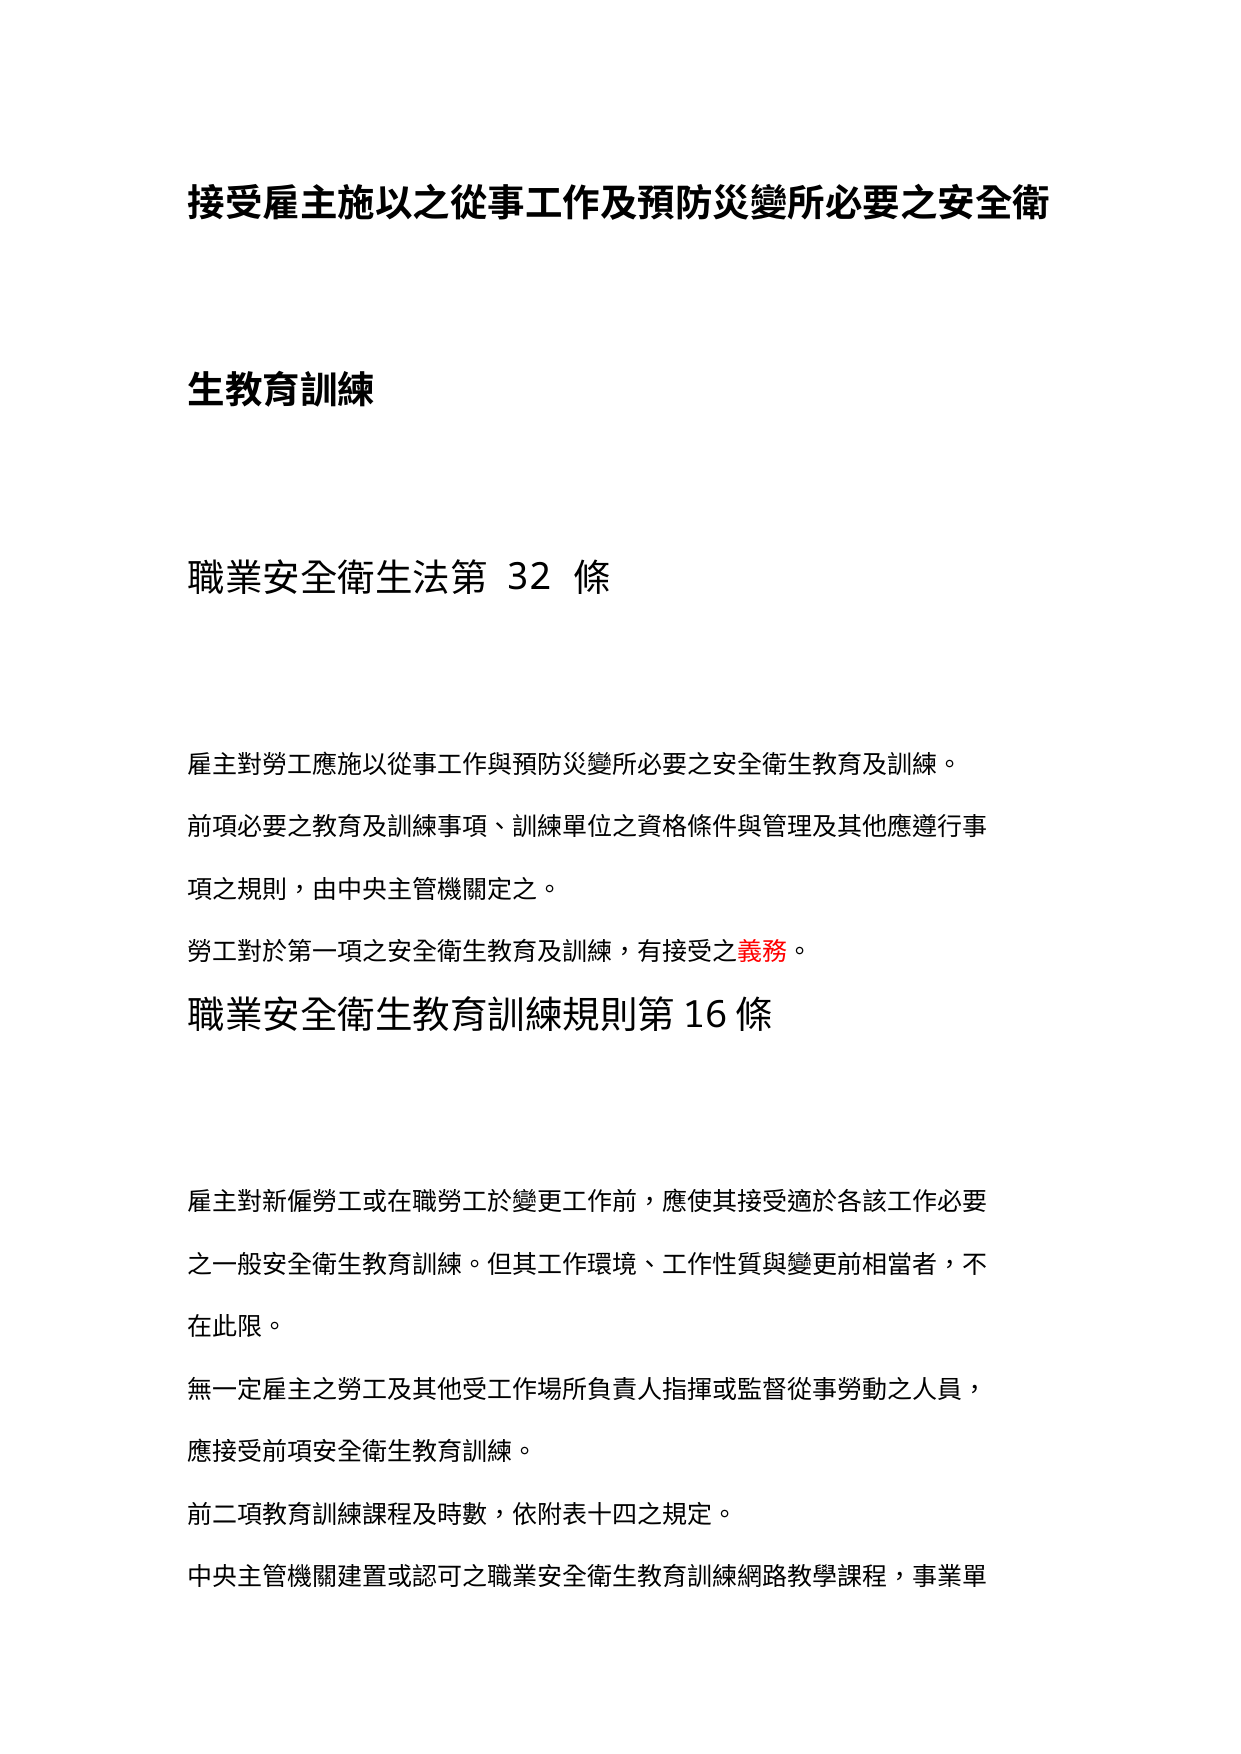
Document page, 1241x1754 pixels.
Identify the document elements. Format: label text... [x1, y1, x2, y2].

text 項之規則，由中央主管機關定之。 [187, 846, 1053, 908]
text 無一定雇主之勞工及其他受工作場所負責人指揮或監督從事勞動之人員， [187, 1346, 1053, 1408]
text 中央主管機關建置或認可之職業安全衛生教育訓練網路教學課程，事業單 [187, 1533, 1053, 1596]
text 雇主對新僱勞工或在職勞工於變更工作前，應使其接受適於各該工作必要 [187, 1158, 1053, 1221]
text 前項必要之教育及訓練事項、訓練單位之資格條件與管理及其他應遵行事 [187, 783, 1053, 846]
subtitle 接受雇主施以之從事工作及預防災變所必要之安全衛生教育訓練 [187, 158, 1053, 408]
text 應接受前項安全衛生教育訓練。 [187, 1408, 1053, 1471]
text 前二項教育訓練課程及時數，依附表十四之規定。 [187, 1471, 1053, 1533]
text 雇主對勞工應施以從事工作與預防災變所必要之安全衛生教育及訓練。 [187, 721, 1053, 783]
text 勞工對於第一項之安全衛生教育及訓練，有接受之義務。 [187, 908, 1053, 971]
text 在此限。 [187, 1283, 1053, 1346]
subtitle 職業安全衛生教育訓練規則第16條 [187, 971, 1053, 1033]
subtitle 職業安全衛生法第 32 條 [187, 533, 1053, 596]
text 之一般安全衛生教育訓練。但其工作環境、工作性質與變更前相當者，不 [187, 1221, 1053, 1283]
